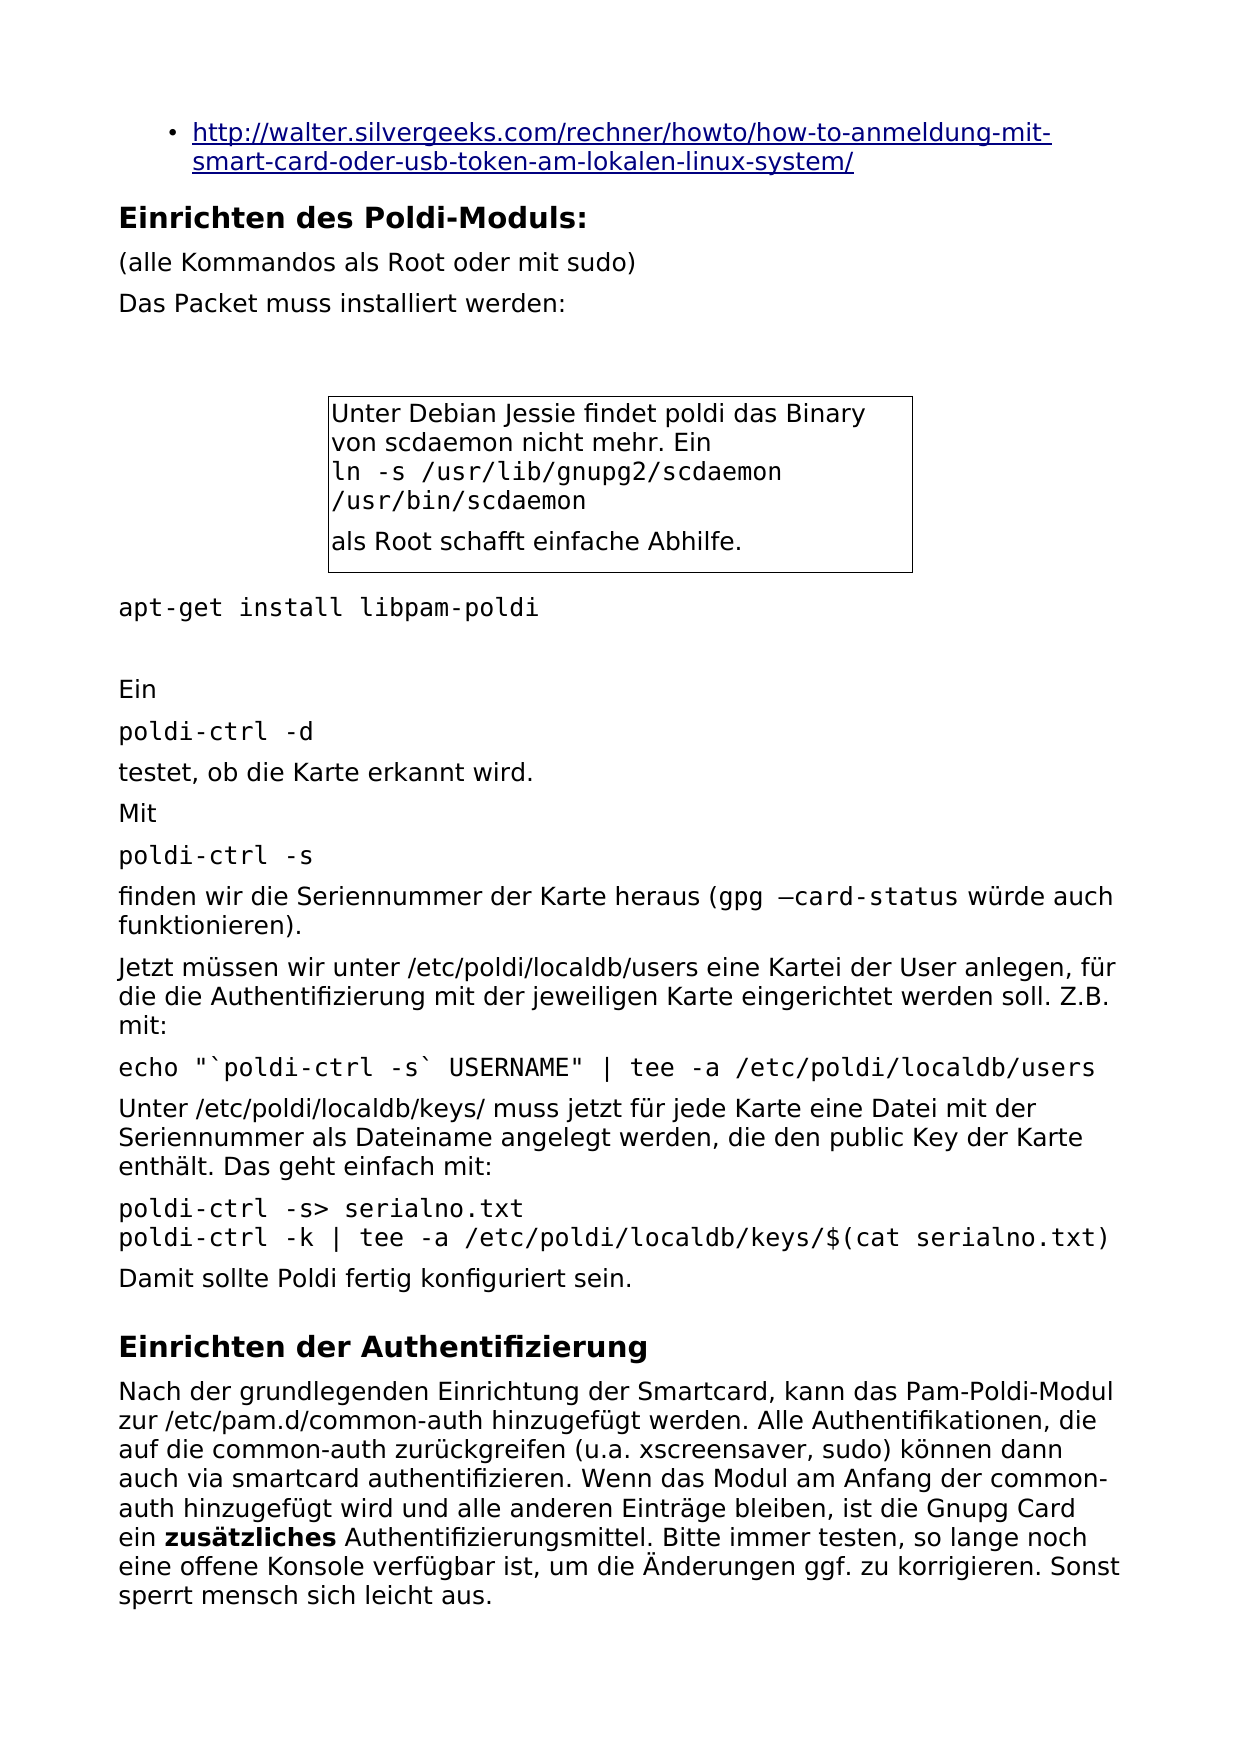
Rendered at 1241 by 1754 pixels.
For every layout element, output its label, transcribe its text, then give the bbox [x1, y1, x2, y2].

text Damit sollte Poldi fertig konfiguriert sein. [118, 1264, 1122, 1293]
list http://walter.silvergeeks.com/rechner/howto/how-to-anmeldung-mit-smart-card-oder-usb-token-am-lokalen-linux-system/ [177, 118, 1122, 176]
text Mit [118, 799, 1122, 829]
subtitle Einrichten des Poldi-Moduls: [118, 201, 1122, 235]
text poldi-ctrl -d [118, 717, 1122, 746]
text Das Packet muss installiert werden: [118, 289, 1122, 319]
text (alle Kommandos als Root oder mit sudo) [118, 248, 1122, 277]
text Nach der grundlegenden Einrichtung der Smartcard, kann das Pam-Poldi-Modul zur /etc/pam.d/common-auth hinzugefügt werden. Alle Authentifikationen, die auf die common-auth zurückgreifen (u.a. xscreensaver, sudo) können dann auch via smartcard authentifizieren. Wenn das Modul am Anfang der common-auth hinzugefügt wird und alle anderen Einträge bleiben, ist die Gnupg Card ein zusätzliches Authentifizierungsmittel. Bitte immer testen, so lange noch eine offene Konsole verfügbar ist, um die Änderungen ggf. zu korrigieren. Sonst sperrt mensch sich leicht aus. [118, 1377, 1122, 1611]
text echo "`poldi-ctrl -s` USERNAME" | tee -a /etc/poldi/localdb/users [118, 1053, 1122, 1082]
table_header Unter Debian Jessie findet poldi das Binary von scdaemon nicht mehr. Ein ln -s /usr/lib/gnupg2/scdaemon /usr/bin/scdaemon als Root schafft einfache Abhilfe. [329, 397, 912, 572]
text Jetzt müssen wir unter /etc/poldi/localdb/users eine Kartei der User anlegen, für die die Authentifizierung mit der jeweiligen Karte eingerichtet werden soll. Z.B. mit: [118, 953, 1122, 1041]
subtitle Einrichten der Authentifizierung [118, 1331, 1122, 1365]
text finden wir die Seriennummer der Karte heraus (gpg –card-status würde auch funktionieren). [118, 882, 1122, 941]
text Unter /etc/poldi/localdb/keys/ muss jetzt für jede Karte eine Datei mit der Seriennummer als Dateiname angelegt werden, die den public Key der Karte enthält. Das geht einfach mit: [118, 1094, 1122, 1181]
text poldi-ctrl -s> serialno.txt poldi-ctrl -k | tee -a /etc/poldi/localdb/keys/$(cat serialno.txt) [118, 1194, 1122, 1252]
text Ein [118, 675, 1122, 704]
text apt-get install libpam-poldi [118, 331, 1122, 622]
text testet, ob die Karte erkannt wird. [118, 758, 1122, 787]
text poldi-ctrl -s [118, 841, 1122, 870]
